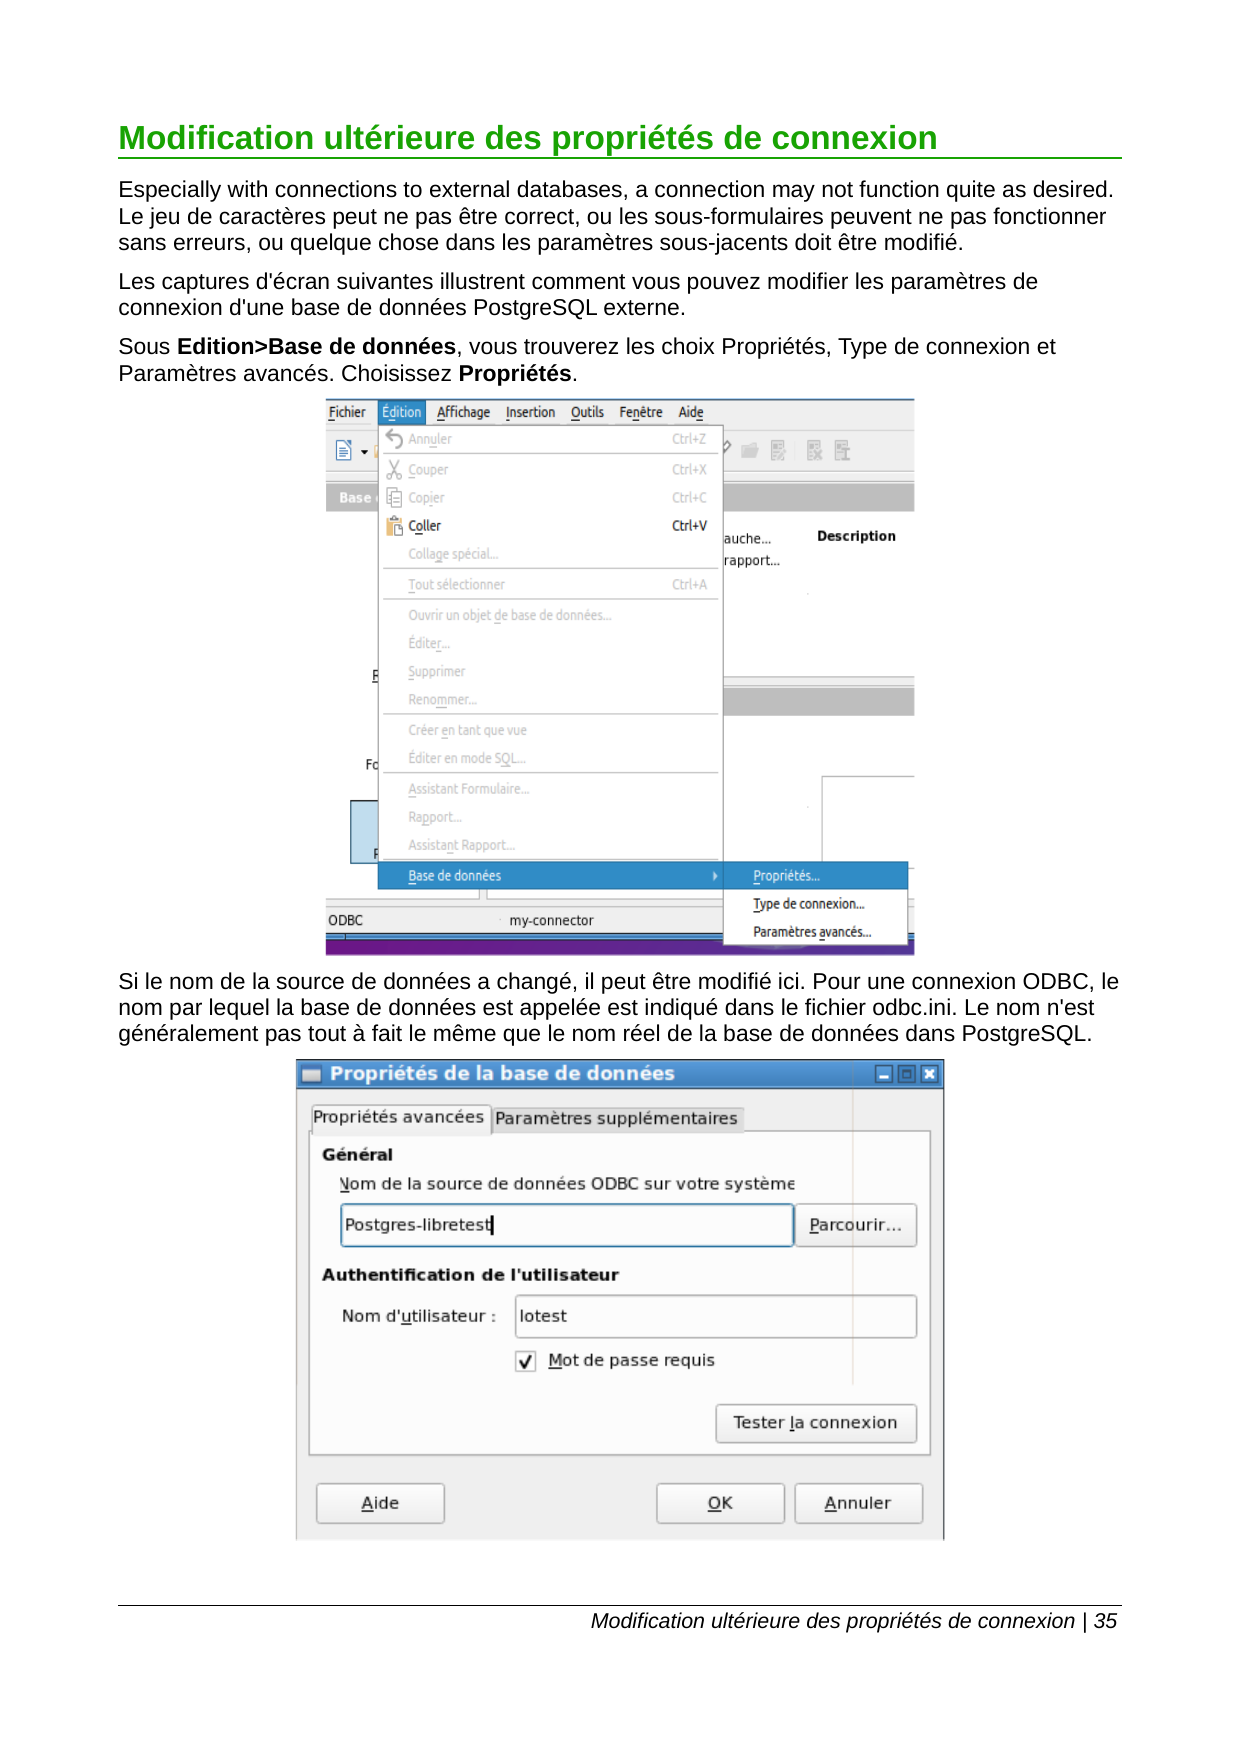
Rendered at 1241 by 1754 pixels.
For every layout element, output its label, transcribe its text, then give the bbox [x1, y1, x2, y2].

text Especially with connections to external databases, a connection may not function quite as desired. Le jeu de caractères peut ne pas être correct, ou les sous-formulaires peuvent ne pas fonctionner sans erreurs, ou quelque chose dans les paramètres sous-jacents doit être modifié. [118, 176, 1122, 255]
subtitle Modification ultérieure des propriétés de connexion [118, 118, 1122, 157]
text Sous Edition>Base de données, vous trouverez les choix Propriétés, Type de connexion et Paramètres avancés. Choisissez Propriétés. [118, 333, 1122, 386]
text Si le nom de la source de données a changé, il peut être modifié ici. Pour une connexion ODBC, le nom par lequel la base de données est appelée est indiqué dans le fichier odbc.ini. Le nom n'est généralement pas tout à fait le même que le nom réel de la base de données dans PostgreSQL. [118, 968, 1122, 1047]
text Les captures d'écran suivantes illustrent comment vous pouvez modifier les paramètres de connexion d'une base de données PostgreSQL externe. [118, 268, 1122, 321]
